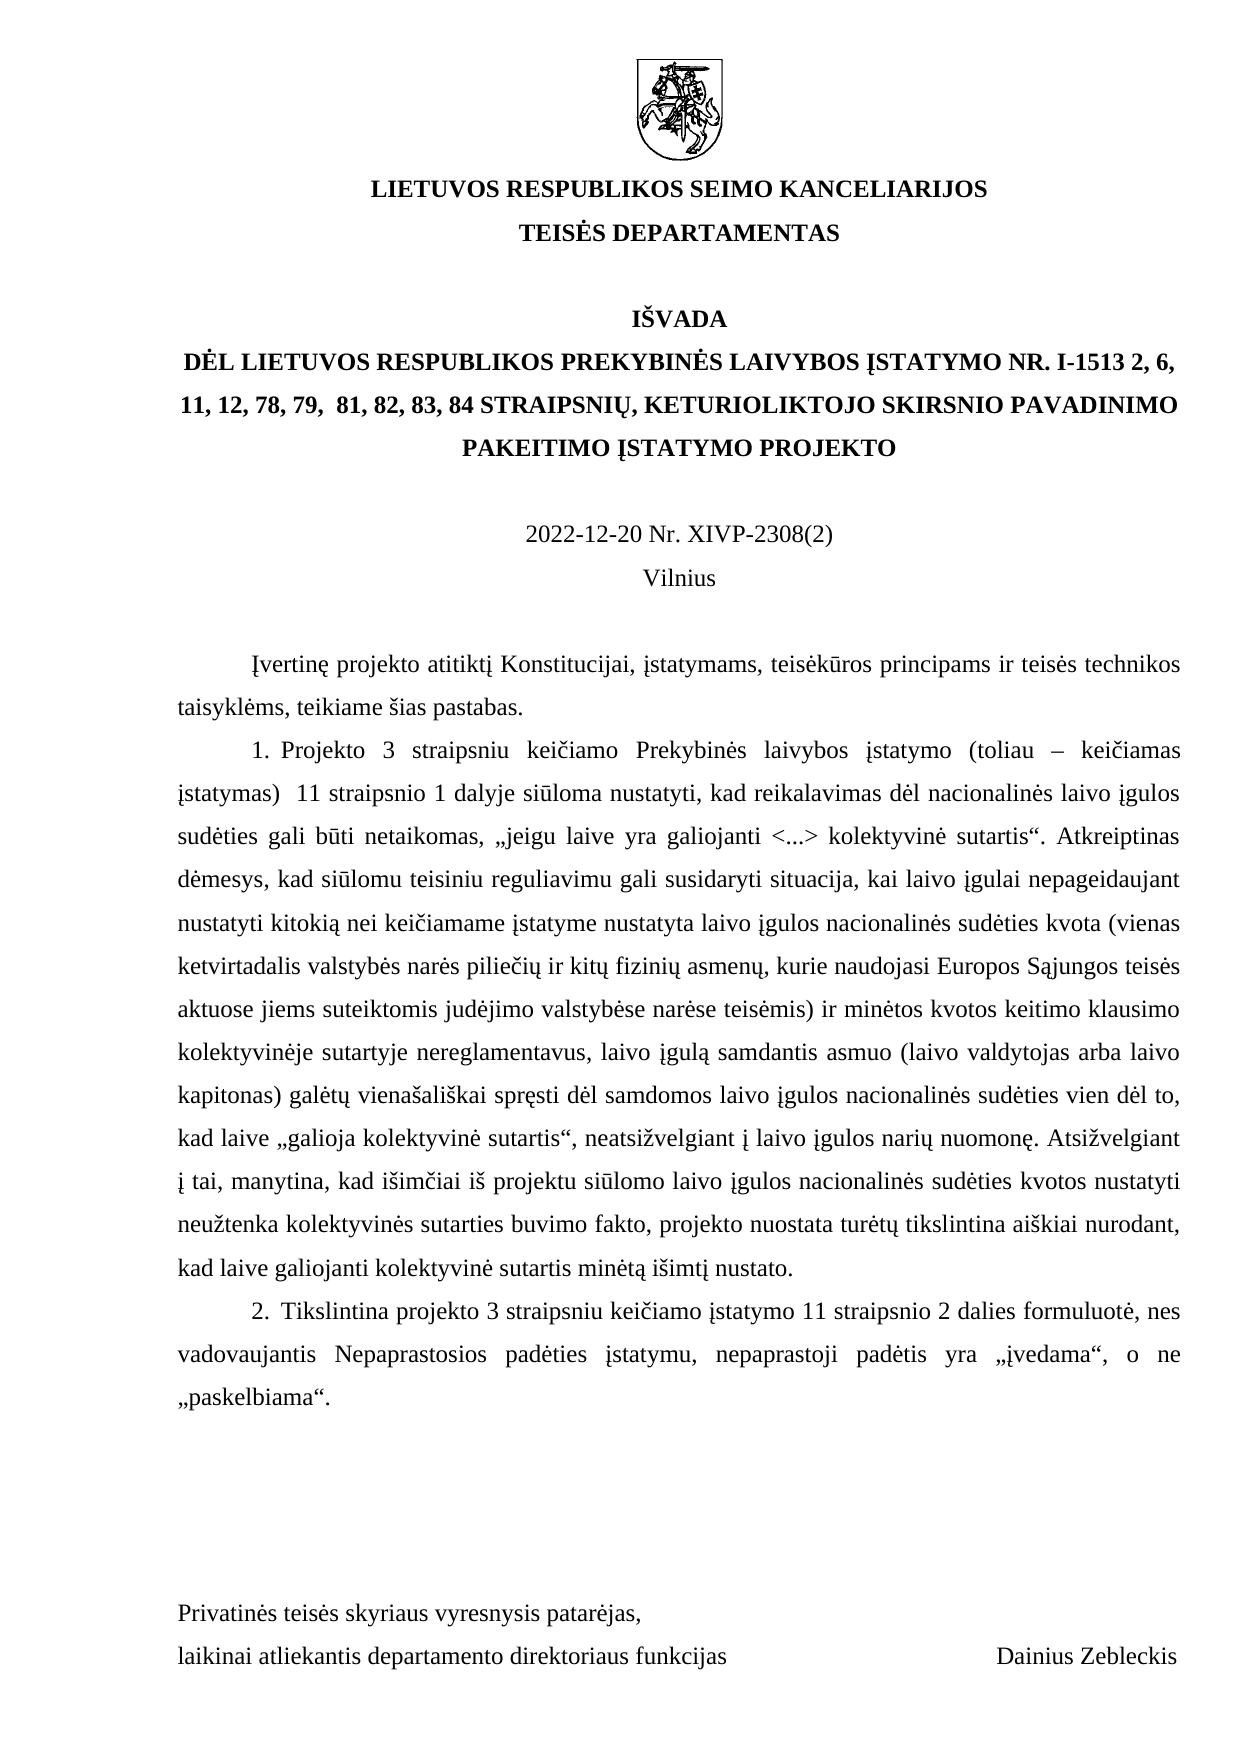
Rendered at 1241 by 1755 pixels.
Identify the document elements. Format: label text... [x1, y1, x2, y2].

text IŠVADA [177, 304, 1181, 333]
text 2022-12-20 Nr. XIVP-2308(2) [177, 519, 1181, 548]
text Vilnius [177, 563, 1181, 591]
text Įvertinę projekto atitiktį Konstitucijai, įstatymams, teisėkūros principams ir teisės technikos taisyklėms, teikiame šias pastabas. [177, 649, 1181, 721]
list Projekto 3 straipsniu keičiamo Prekybinės laivybos įstatymo (toliau – keičiamas įstatymas) 11 straipsnio 1 dalyje siūloma nustatyti, kad reikalavimas dėl nacionalinės laivo įgulos sudėties gali būti netaikomas, „jeigu laive yra galiojanti <...> kolektyvinė sutartis“. Atkreiptinas dėmesys, kad siūlomu teisiniu reguliavimu gali susidaryti situacija, kai laivo įgulai nepageidaujant nustatyti kitokią nei keičiamame įstatyme nustatyta laivo įgulos nacionalinės sudėties kvota (vienas ketvirtadalis valstybės narės piliečių ir kitų fizinių asmenų, kurie naudojasi Europos Sąjungos teisės aktuose jiems suteiktomis judėjimo valstybėse narėse teisėmis) ir minėtos kvotos keitimo klausimo kolektyvinėje sutartyje nereglamentavus, laivo įgulą samdantis asmuo (laivo valdytojas arba laivo kapitonas) galėtų vienašališkai spręsti dėl samdomos laivo įgulos nacionalinės sudėties vien dėl to, kad laive „galioja kolektyvinė sutartis“, neatsižvelgiant į laivo įgulos narių nuomonę. Atsižvelgiant į tai, manytina, kad išimčiai iš projektu siūlomo laivo įgulos nacionalinės sudėties kvotos nustatyti neužtenka kolektyvinės sutarties buvimo fakto, projekto nuostata turėtų tikslintina aiškiai nurodant, kad laive galiojanti kolektyvinė sutartis minėtą išimtį nustato. [177, 735, 1181, 1281]
list Tikslintina projekto 3 straipsniu keičiamo įstatymo 11 straipsnio 2 dalies formuluotė, nes vadovaujantis Nepaprastosios padėties įstatymu, nepaprastoji padėtis yra „įvedama“, o ne „paskelbiama“. [177, 1296, 1181, 1411]
text DĖL LIETUVOS RESPUBLIKOS PREKYBINĖS LAIVYBOS ĮSTATYMO NR. I-1513 2, 6, 11, 12, 78, 79, 81, 82, 83, 84 STRAIPSNIŲ, KETURIOLIKTOJO SKIRSNIO PAVADINIMO PAKEITIMO ĮSTATYMO PROJEKTO [177, 347, 1181, 462]
subtitle TEISĖS DEPARTAMENTAS [177, 218, 1181, 246]
text Privatinės teisės skyriaus vyresnysis patarėjas, [177, 1598, 1181, 1626]
text laikinai atliekantis departamento direktoriaus funkcijas Dainius Zebleckis [177, 1641, 1181, 1669]
text LIETUVOS RESPUBLIKOS SEIMO KANCELIARIJOS [177, 174, 1181, 203]
